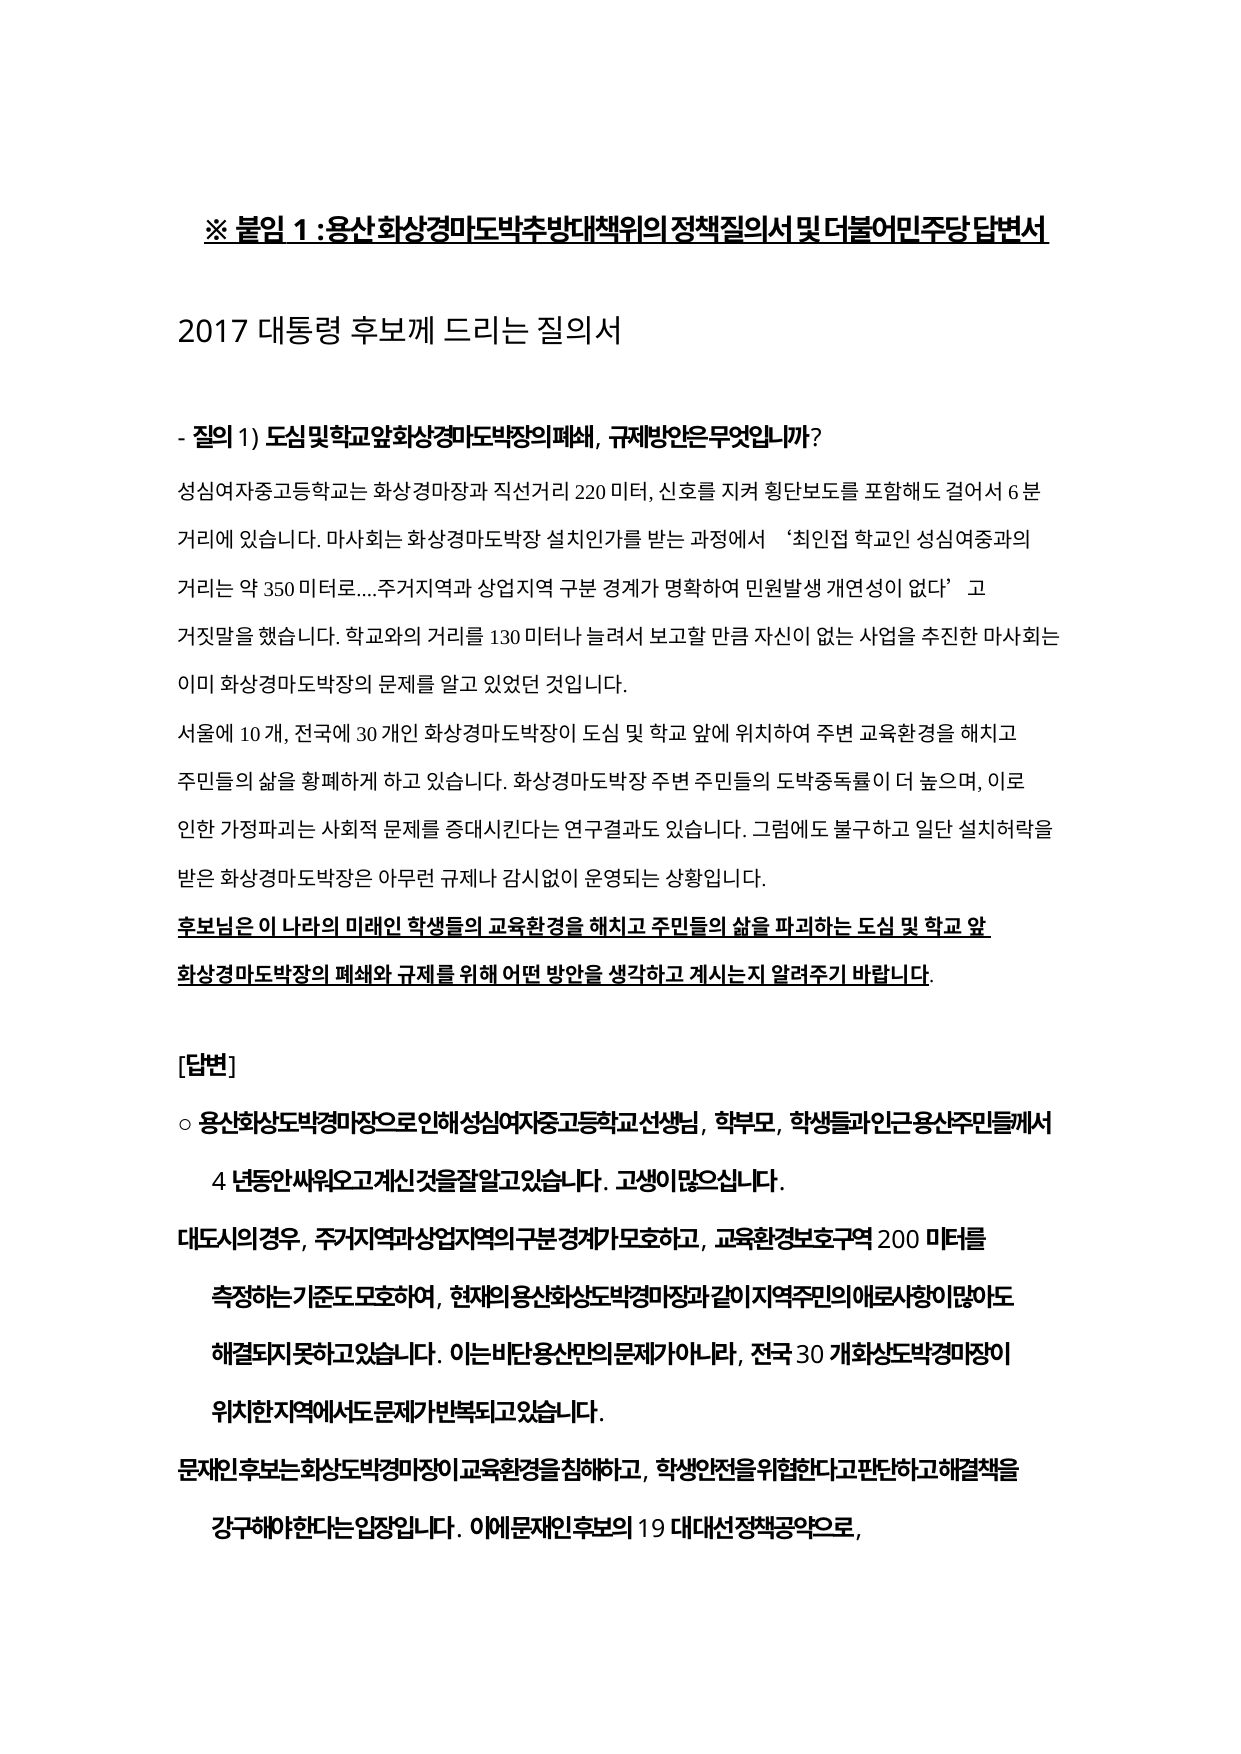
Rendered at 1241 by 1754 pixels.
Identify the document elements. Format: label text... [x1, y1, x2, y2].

text 대도시의 경우, 주거지역과 상업지역의 구분 경계가 모호하고, 교육환경보호구역 200미터를 측정하는 기준도 모호하여, 현재의 용산화상도박경마장과 같이 지역주민의 애로사항이 많아도 해결되지 못하고 있습니다. 이는 비단 용산만의 문제가 아니라, 전국 30개 화상도박경마장이 위치한 지역에서도 문제가 반복되고 있습니다. [177, 1219, 1063, 1429]
text 서울에 10개, 전국에 30개인 화상경마도박장이 도심 및 학교 앞에 위치하여 주변 교육환경을 해치고 주민들의 삶을 황폐하게 하고 있습니다. 화상경마도박장 주변 주민들의 도박중독률이 더 높으며, 이로 인한 가정파괴는 사회적 문제를 증대시킨다는 연구결과도 있습니다. 그럼에도 불구하고 일단 설치허락을 받은 화상경마도박장은 아무런 규제나 감시없이 운영되는 상황입니다. [177, 717, 1063, 892]
text 문재인 후보는 화상도박경마장이 교육환경을 침해하고, 학생안전을 위협한다고 판단하고 해결책을 강구해야 한다는 입장입니다. 이에 문재인 후보의 19대 대선 정책공약으로, [177, 1451, 1063, 1545]
text [답변] [177, 1045, 1063, 1082]
text 2017 대통령 후보께 드리는 질의서 [177, 306, 1063, 352]
text ※ 붙임1 :용산 화상경마도박추방대책위의 정책질의서 및 더불어민주당 답변서 [204, 207, 1063, 249]
text 후보님은 이 나라의 미래인 학생들의 교육환경을 해치고 주민들의 삶을 파괴하는 도심 및 학교 앞 화상경마도박장의 폐쇄와 규제를 위해 어떤 방안을 생각하고 계시는지 알려주기 바랍니다. [177, 910, 1063, 989]
text 성심여자중고등학교는 화상경마장과 직선거리 220미터, 신호를 지켜 횡단보도를 포함해도 걸어서 6분 거리에 있습니다. 마사회는 화상경마도박장 설치인가를 받는 과정에서 ‘최인접 학교인 성심여중과의 거리는 약 350미터로....주거지역과 상업지역 구분 경계가 명확하여 민원발생 개연성이 없다’고 거짓말을 했습니다. 학교와의 거리를 130미터나 늘려서 보고할 만큼 자신이 없는 사업을 추진한 마사회는 이미 화상경마도박장의 문제를 알고 있었던 것입니다. [177, 475, 1063, 699]
text ○ 용산화상도박경마장으로 인해 성심여자중고등학교 선생님, 학부모, 학생들과 인근 용산주민들께서 4년동안 싸워오고 계신 것을 잘 알고 있습니다. 고생이 많으십니다. [177, 1103, 1063, 1197]
text - 질의 1) 도심 및 학교 앞 화상경마도박장의 폐쇄, 규제방안은 무엇입니까? [177, 417, 1063, 453]
